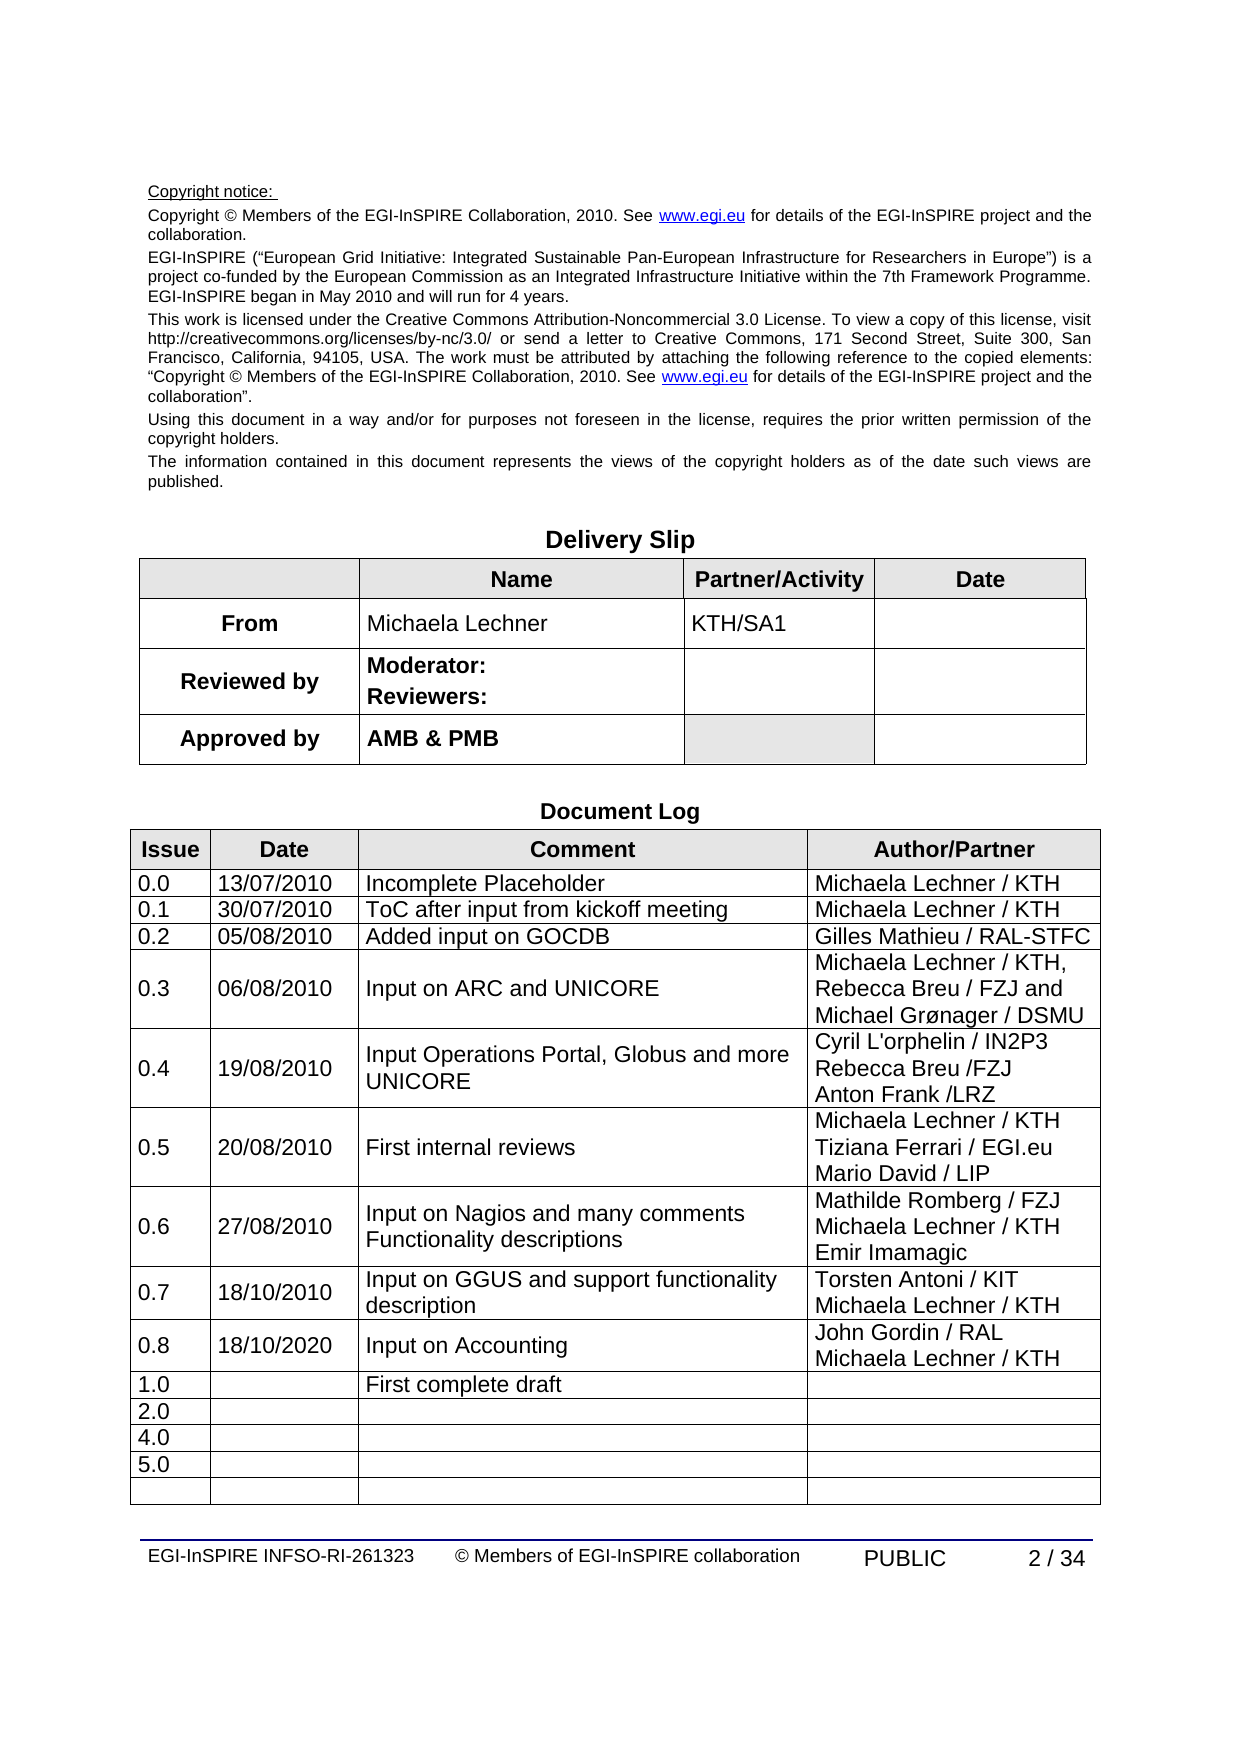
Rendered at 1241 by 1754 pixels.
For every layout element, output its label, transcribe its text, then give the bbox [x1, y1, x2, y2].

text Document Log [148, 798, 1093, 824]
text Delivery Slip [148, 525, 1093, 554]
table_cell Moderator: Reviewers: [360, 649, 684, 713]
table_cell 20/08/2010 [211, 1108, 358, 1186]
table_cell 0.6 [131, 1187, 210, 1266]
table_cell Michaela Lechner [360, 599, 684, 648]
table_cell Michaela Lechner / KTH, Rebecca Breu / FZJ and Michael Grønager / DSMU [808, 950, 1100, 1028]
table_cell KTH/SA1 [685, 599, 874, 648]
table_cell [359, 1452, 807, 1477]
table_cell Added input on GOCDB [359, 924, 807, 949]
table_cell Input on Nagios and many comments Functionality descriptions [359, 1187, 807, 1266]
table_header Issue [131, 830, 210, 869]
table_cell First internal reviews [359, 1108, 807, 1186]
table_cell [808, 1372, 1100, 1398]
table_cell [875, 599, 1086, 648]
table_cell AMB & PMB [360, 715, 684, 763]
table_cell [359, 1425, 807, 1451]
table_cell Michaela Lechner / KTH [808, 897, 1100, 922]
table_cell Michaela Lechner / KTH [808, 870, 1100, 896]
table_cell 0.3 [131, 950, 210, 1028]
table_cell Input on GGUS and support functionality description [359, 1267, 807, 1318]
table_cell Michaela Lechner / KTH Tiziana Ferrari / EGI.eu Mario David / LIP [808, 1108, 1100, 1186]
text EGI-InSPIRE (“European Grid Initiative: Integrated Sustainable Pan-European Infrastructure for Researchers in Europe”) is a project co-funded by the European Commission as an Integrated Infrastructure Initiative within the 7th Framework Programme. EGI-InSPIRE began in May 2010 and will run for 4 years. [148, 248, 1093, 306]
table_header Date [875, 559, 1085, 598]
table_header Comment [359, 830, 807, 869]
table_cell Input Operations Portal, Globus and more UNICORE [359, 1029, 807, 1107]
table_cell Gilles Mathieu / RAL-STFC [808, 924, 1100, 949]
table_cell 0.5 [131, 1108, 210, 1186]
table_cell Cyril L'orphelin / IN2P3 Rebecca Breu /FZJ Anton Frank /LRZ [808, 1029, 1100, 1107]
table_cell [685, 649, 874, 713]
table_cell 27/08/2010 [211, 1187, 358, 1266]
table_cell Reviewed by [140, 649, 359, 713]
table_cell Incomplete Placeholder [359, 870, 807, 896]
text Using this document in a way and/or for purposes not foreseen in the license, requires the prior written permission of the copyright holders. [148, 410, 1093, 448]
table_cell ToC after input from kickoff meeting [359, 897, 807, 922]
table_cell Mathilde Romberg / FZJ Michaela Lechner / KTH Emir Imamagic [808, 1187, 1100, 1266]
table_cell [685, 715, 874, 763]
table_cell Torsten Antoni / KIT Michaela Lechner / KTH [808, 1267, 1100, 1318]
table_cell Input on Accounting [359, 1320, 807, 1371]
table_cell 1.0 [131, 1372, 210, 1398]
table_cell [131, 1478, 210, 1503]
table_cell 0.2 [131, 924, 210, 949]
table_header Author/Partner [808, 830, 1100, 869]
table_header Name [360, 559, 683, 598]
table_cell 18/10/2010 [211, 1267, 358, 1318]
text Copyright © Members of the EGI-InSPIRE Collaboration, 2010. See www.egi.eu for details of the EGI-InSPIRE project and the collaboration. [148, 206, 1093, 244]
table_header Date [211, 830, 358, 869]
table_cell 0.4 [131, 1029, 210, 1107]
table_header Partner/Activity [684, 559, 874, 598]
table_cell Approved by [140, 715, 359, 763]
table_cell [359, 1399, 807, 1424]
table_cell 05/08/2010 [211, 924, 358, 949]
text Copyright notice: [148, 182, 1093, 201]
text The information contained in this document represents the views of the copyright holders as of the date such views are published. [148, 452, 1093, 491]
table_cell [359, 1478, 807, 1503]
table_cell 0.0 [131, 870, 210, 896]
table_cell 2.0 [131, 1399, 210, 1424]
table_cell 30/07/2010 [211, 897, 358, 922]
table_cell 5.0 [131, 1452, 210, 1477]
table_cell 06/08/2010 [211, 950, 358, 1028]
table_cell 0.7 [131, 1267, 210, 1318]
table_cell [211, 1399, 358, 1424]
table_cell [808, 1425, 1100, 1451]
table_cell [211, 1478, 358, 1503]
table_cell John Gordin / RAL Michaela Lechner / KTH [808, 1320, 1100, 1371]
table_cell 4.0 [131, 1425, 210, 1451]
text This work is licensed under the Creative Commons Attribution-Noncommercial 3.0 License. To view a copy of this license, visit http://creativecommons.org/licenses/by-nc/3.0/ or send a letter to Creative Commons, 171 Second Street, Suite 300, San Francisco, California, 94105, USA. The work must be attributed by attaching the following reference to the copied elements: “Copyright © Members of the EGI-InSPIRE Collaboration, 2010. See www.egi.eu for details of the EGI-InSPIRE project and the collaboration”. [148, 310, 1093, 406]
table_cell Input on ARC and UNICORE [359, 950, 807, 1028]
table_cell First complete draft [359, 1372, 807, 1398]
table_cell [211, 1452, 358, 1477]
table_cell From [140, 599, 359, 648]
table_cell [808, 1478, 1100, 1503]
table_cell 19/08/2010 [211, 1029, 358, 1107]
table_cell 0.8 [131, 1320, 210, 1371]
table_cell [808, 1452, 1100, 1477]
table_cell [808, 1399, 1100, 1424]
table_cell [875, 648, 1086, 713]
table_cell [211, 1372, 358, 1398]
table_cell [211, 1425, 358, 1451]
table_cell 13/07/2010 [211, 870, 358, 896]
table_header [140, 559, 359, 598]
table_cell 0.1 [131, 897, 210, 922]
table_cell [875, 714, 1086, 763]
table_cell 18/10/2020 [211, 1320, 358, 1371]
